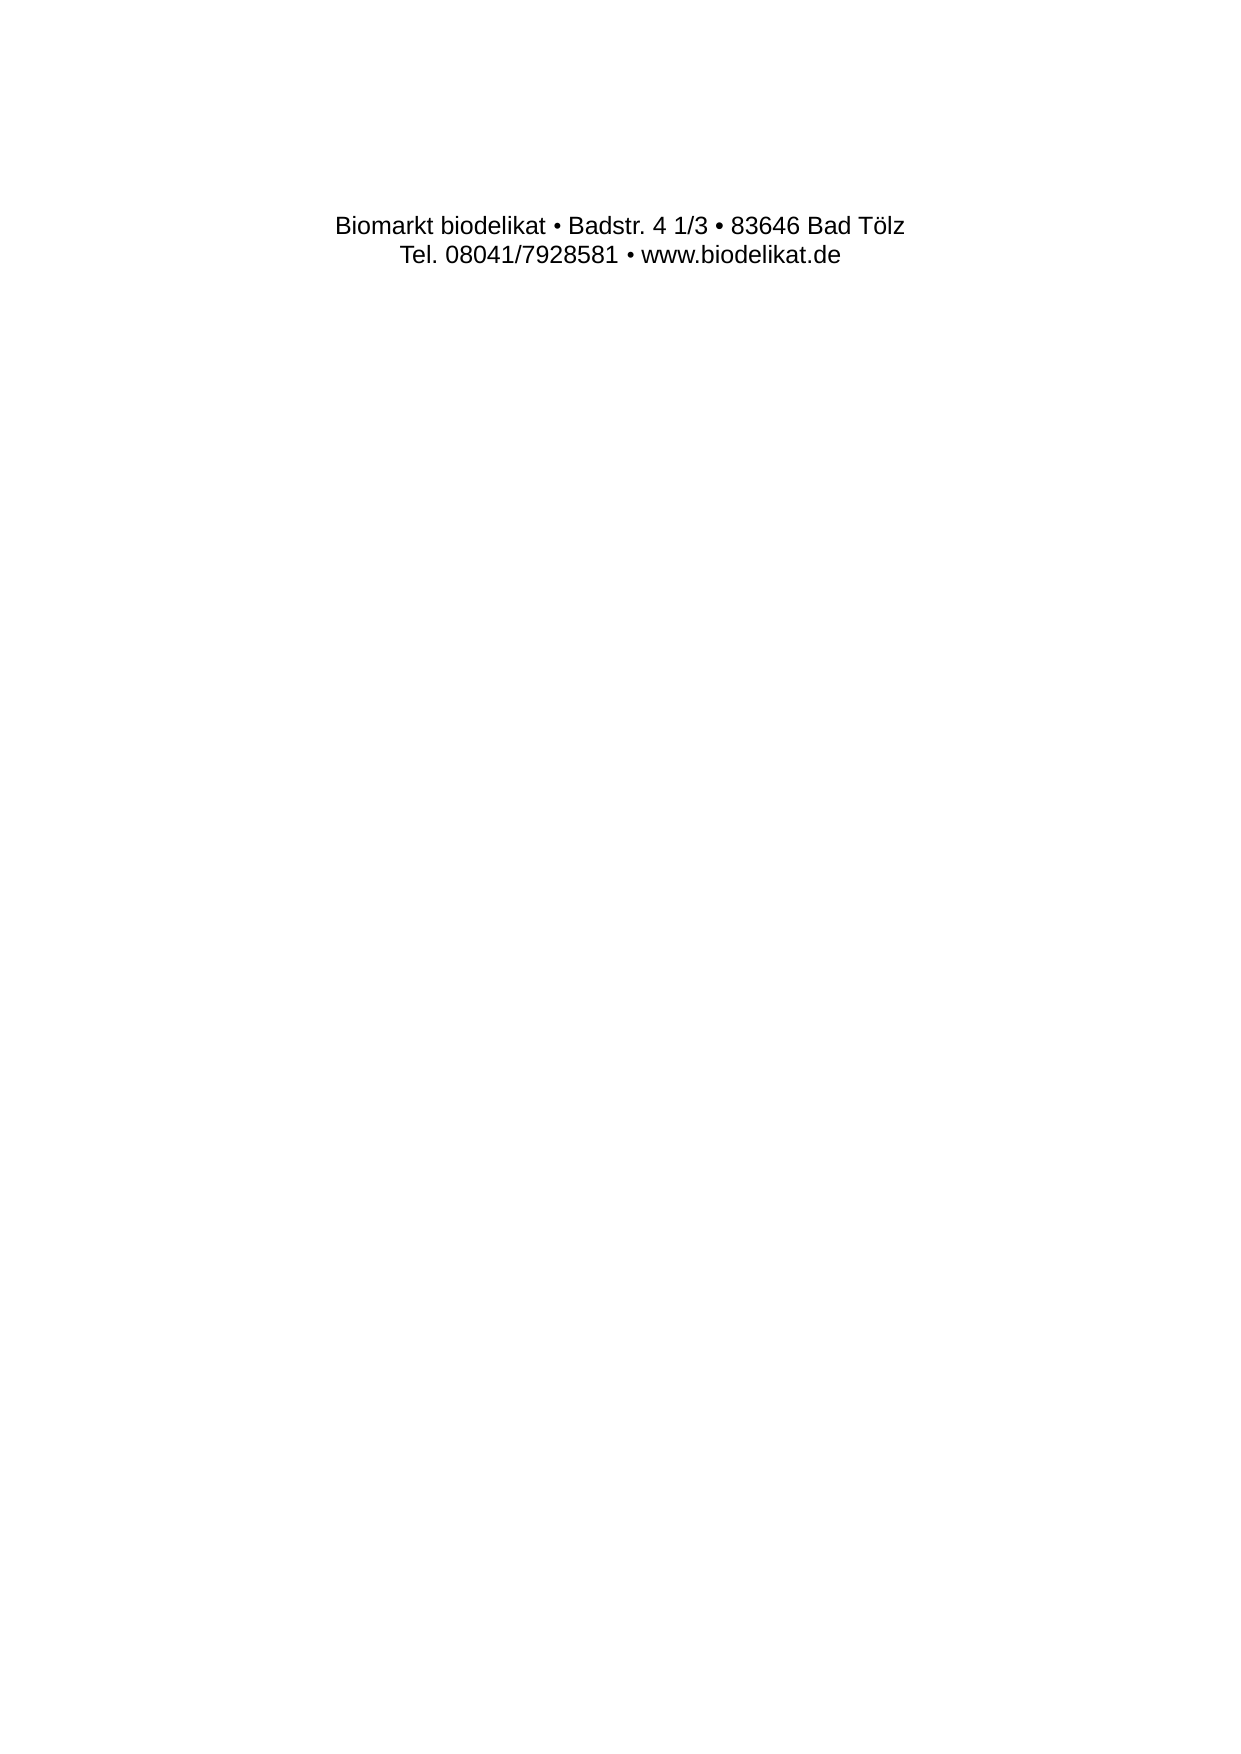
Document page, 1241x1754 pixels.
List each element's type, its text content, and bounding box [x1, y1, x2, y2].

text Tel. 08041/7928581 • www.biodelikat.de [118, 240, 1122, 269]
text Biomarkt biodelikat • Badstr. 4 1/3 • 83646 Bad Tölz [118, 211, 1122, 240]
